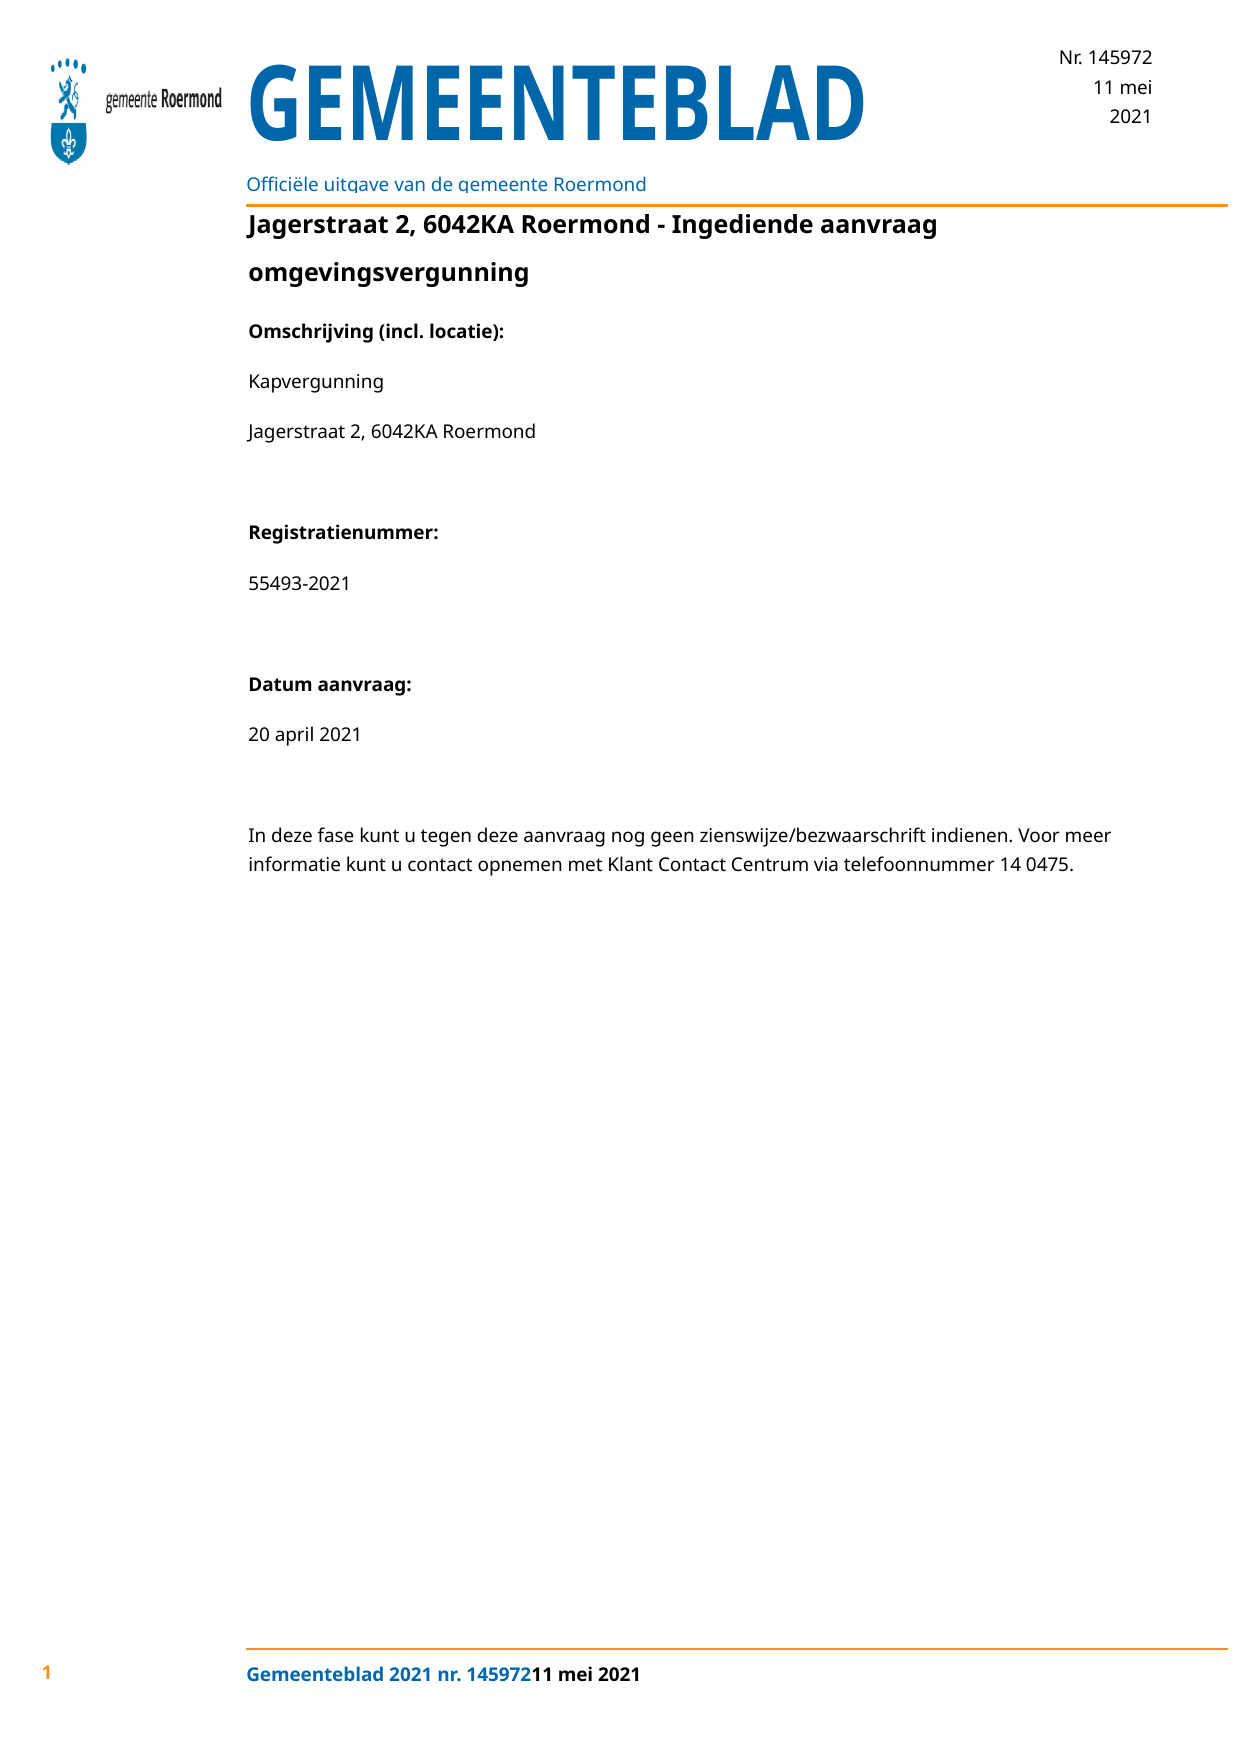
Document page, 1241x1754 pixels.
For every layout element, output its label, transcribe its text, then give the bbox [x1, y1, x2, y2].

text Datum aanvraag: [248, 671, 1152, 697]
text 55493-2021 [248, 570, 1152, 596]
text Kapvergunning [248, 368, 1152, 394]
text Omschrijving (incl. locatie): [248, 318, 1152, 344]
text Jagerstraat 2, 6042KA Roermond - Ingediende aanvraag omgevingsvergunning [248, 207, 1152, 288]
text Jagerstraat 2, 6042KA Roermond [248, 419, 1152, 444]
picture [41, 47, 231, 172]
text In deze fase kunt u tegen deze aanvraag nog geen zienswijze/bezwaarschrift indienen. Voor meer informatie kunt u contact opnemen met Klant Contact Centrum via telefoonnummer 14 0475. [248, 822, 1152, 877]
text 20 april 2021 [248, 721, 1152, 747]
text Registratienummer: [248, 519, 1152, 545]
